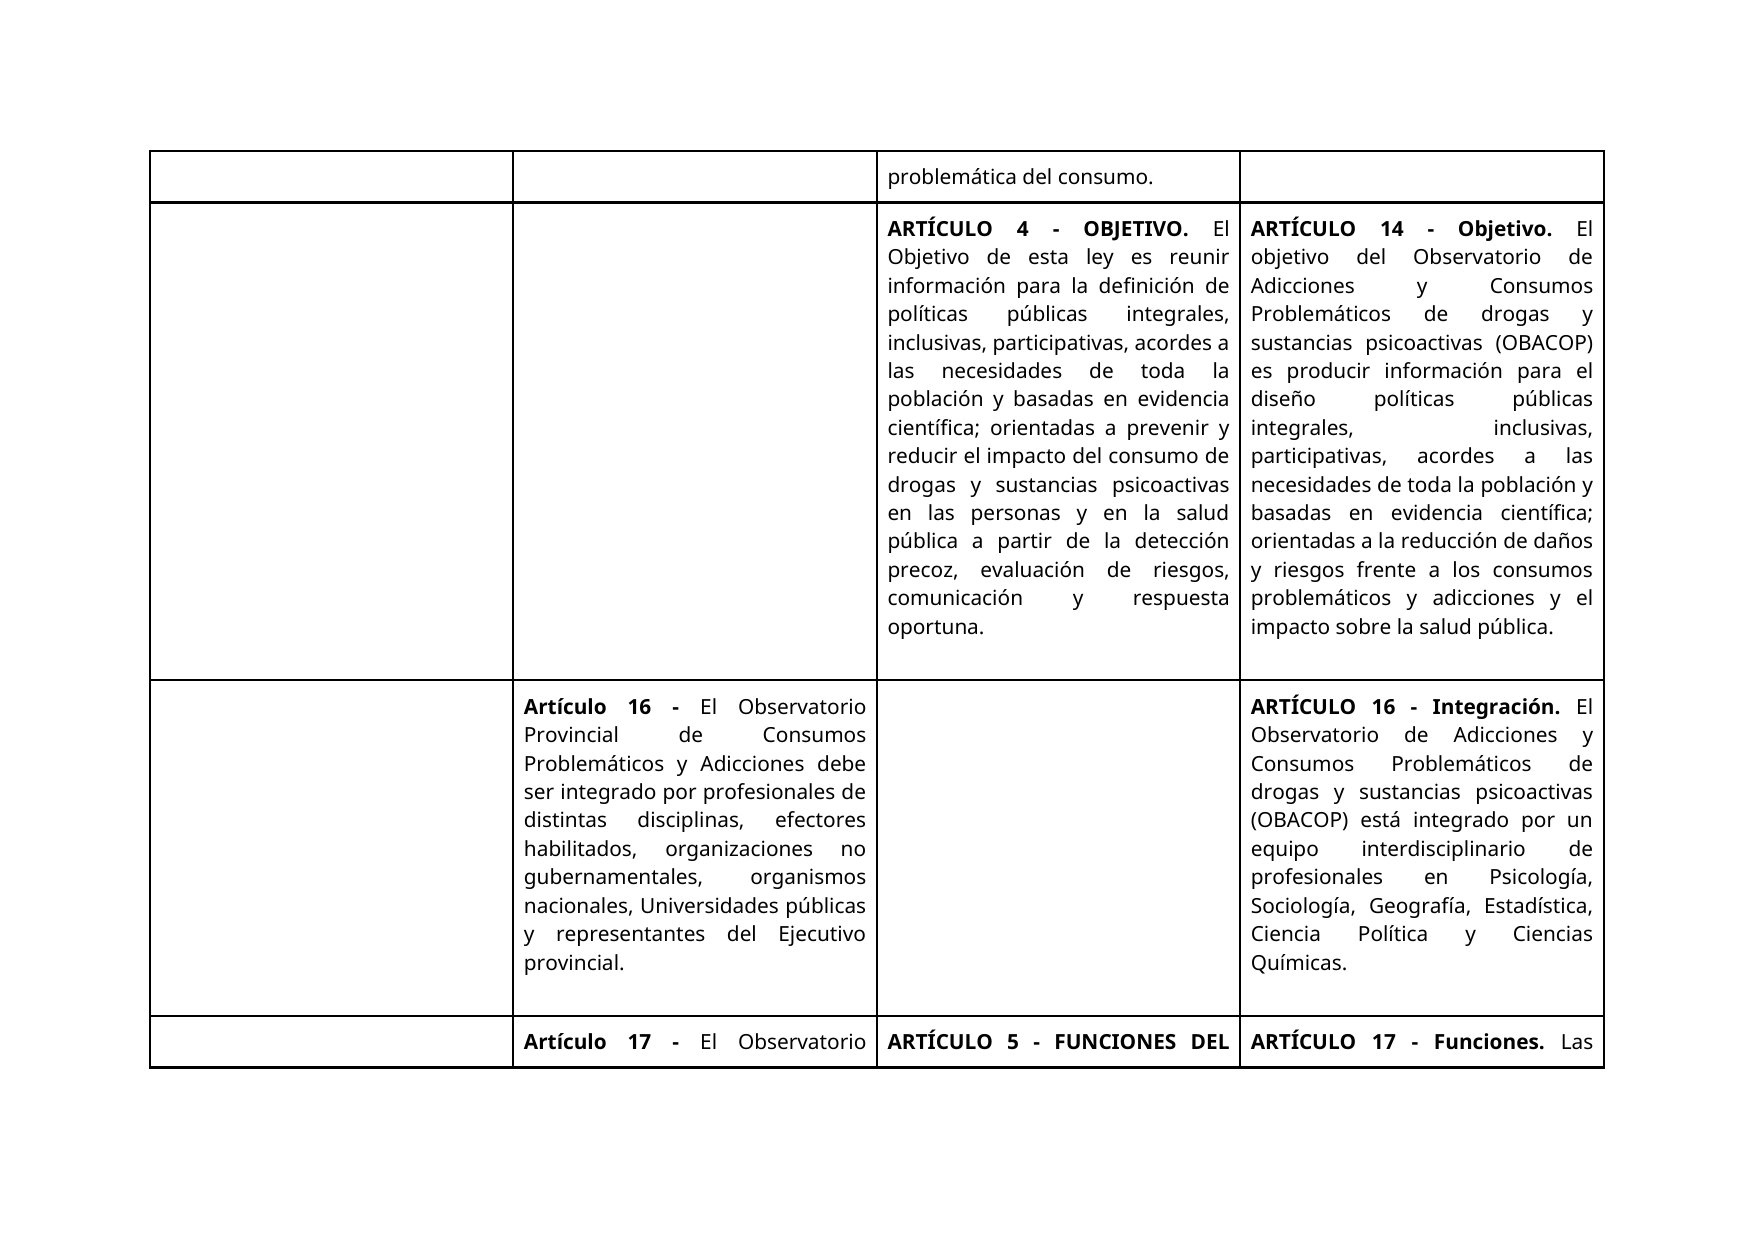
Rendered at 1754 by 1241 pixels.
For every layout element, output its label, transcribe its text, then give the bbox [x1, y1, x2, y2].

table_cell ARTÍCULO 17 - Funciones. Las [1241, 1017, 1603, 1066]
table_cell [151, 681, 512, 1015]
table_cell ARTÍCULO 5 - FUNCIONES DEL [878, 1017, 1239, 1066]
table_cell ARTÍCULO 16 - Integración. El Observatorio de Adicciones y Consumos Problemáticos de drogas y sustancias psicoactivas (OBACOP) está integrado por un equipo interdisciplinario de profesionales en Psicología, Sociología, Geografía, Estadística, Ciencia Política y Ciencias Químicas. [1241, 681, 1603, 1015]
table_cell Artículo 17 - El Observatorio [514, 1017, 876, 1066]
table_cell [878, 681, 1239, 1015]
table_cell [514, 204, 876, 679]
table_cell Artículo 16 - El Observatorio Provincial de Consumos Problemáticos y Adicciones debe ser integrado por profesionales de distintas disciplinas, efectores habilitados, organizaciones no gubernamentales, organismos nacionales, Universidades públicas y representantes del Ejecutivo provincial. [514, 681, 876, 1015]
table_cell [151, 1017, 512, 1066]
table_cell ARTÍCULO 4 - OBJETIVO. El Objetivo de esta ley es reunir información para la definición de políticas públicas integrales, inclusivas, participativas, acordes a las necesidades de toda la población y basadas en evidencia científica; orientadas a prevenir y reducir el impacto del consumo de drogas y sustancias psicoactivas en las personas y en la salud pública a partir de la detección precoz, evaluación de riesgos, comunicación y respuesta oportuna. [878, 204, 1239, 679]
table_cell [1241, 152, 1603, 201]
table_cell [151, 152, 512, 201]
table_cell [514, 152, 876, 201]
table_cell [151, 204, 512, 679]
table_cell problemática del consumo. [878, 152, 1239, 201]
table_cell ARTÍCULO 14 - Objetivo. El objetivo del Observatorio de Adicciones y Consumos Problemáticos de drogas y sustancias psicoactivas (OBACOP) es producir información para el diseño políticas públicas integrales, inclusivas, participativas, acordes a las necesidades de toda la población y basadas en evidencia científica; orientadas a la reducción de daños y riesgos frente a los consumos problemáticos y adicciones y el impacto sobre la salud pública. [1241, 204, 1603, 679]
